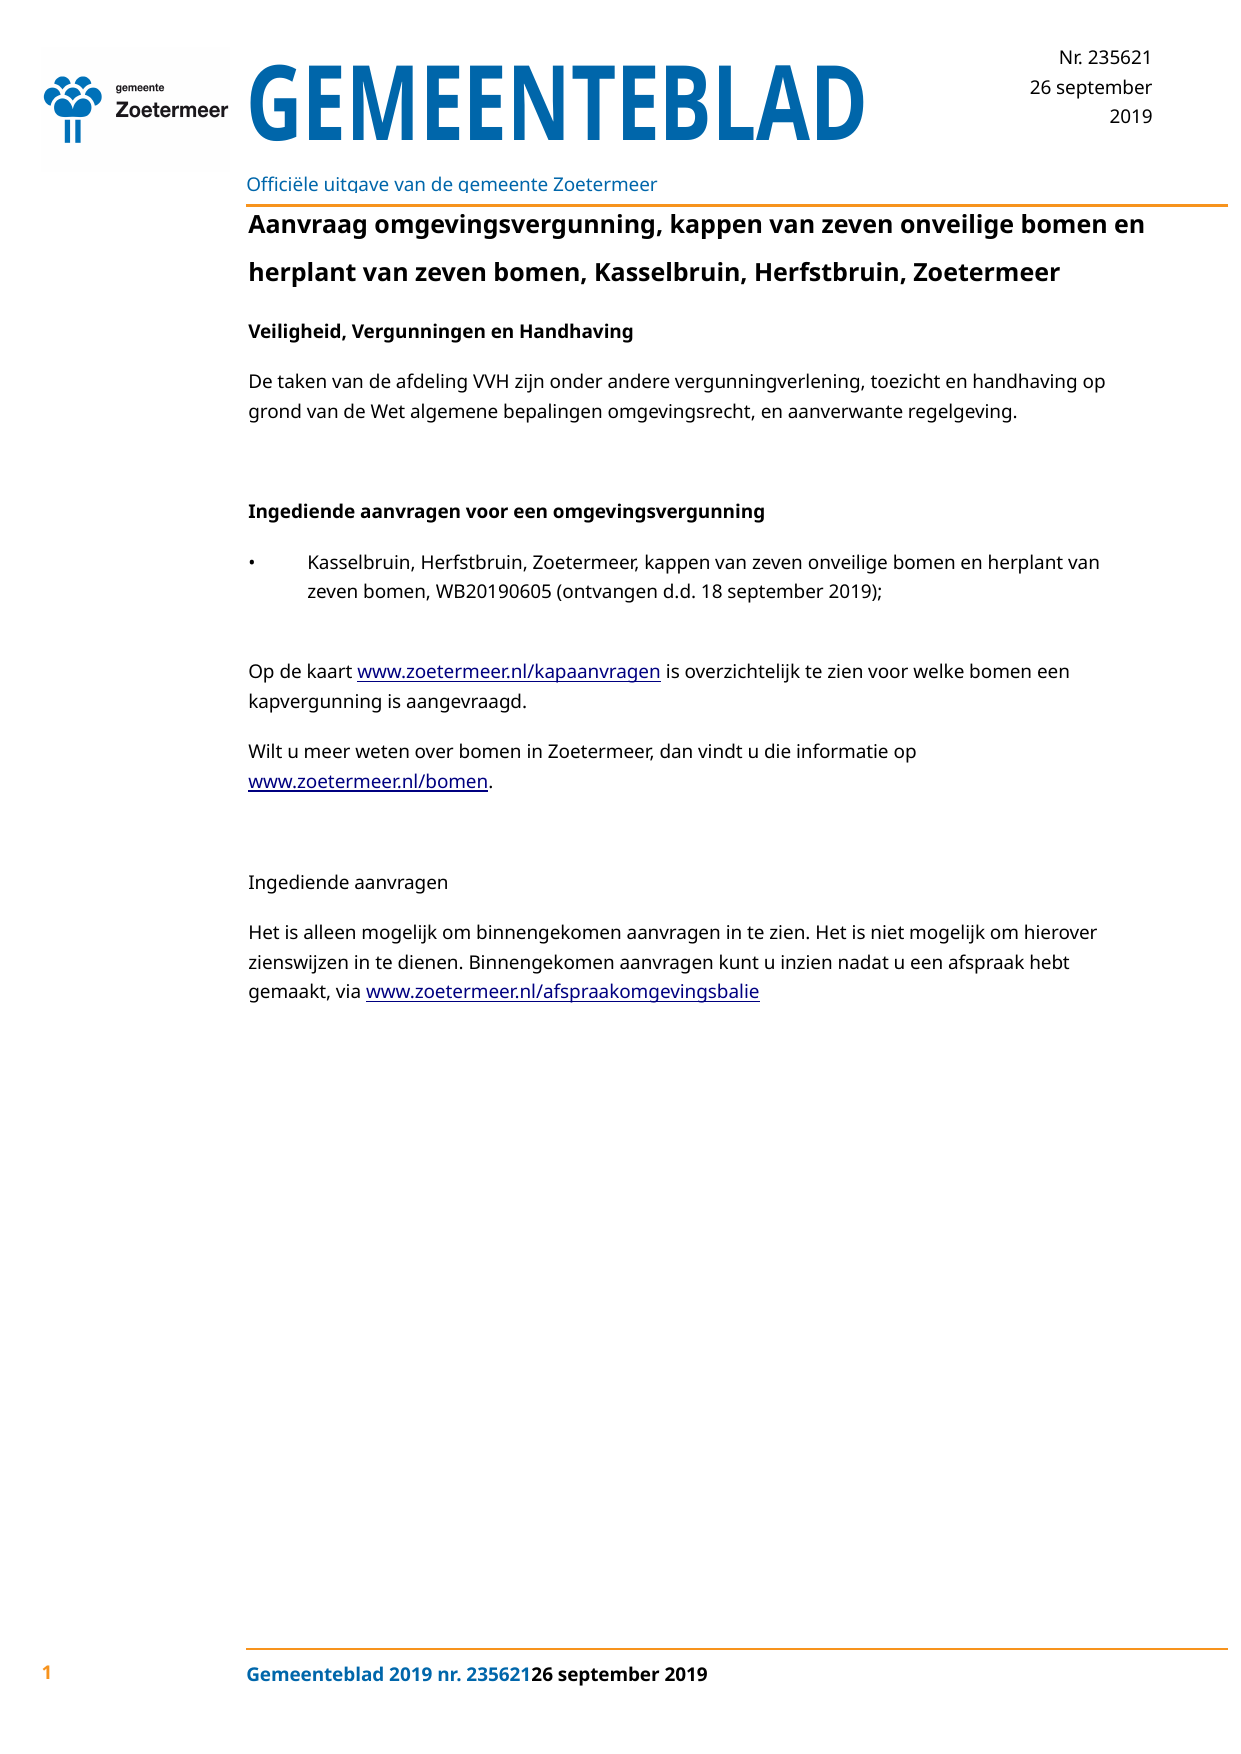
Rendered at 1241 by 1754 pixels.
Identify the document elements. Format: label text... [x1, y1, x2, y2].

text Aanvraag omgevingsvergunning, kappen van zeven onveilige bomen en herplant van zeven bomen, Kasselbruin, Herfstbruin, Zoetermeer [248, 207, 1152, 288]
text Veiligheid, Vergunningen en Handhaving [248, 318, 1152, 344]
text Ingediende aanvragen voor een omgevingsvergunning [248, 499, 1152, 524]
text Op de kaart www.zoetermeer.nl/kapaanvragen is overzichtelijk te zien voor welke bomen een kapvergunning is aangevraagd. [248, 659, 1152, 714]
list Kasselbruin, Herfstbruin, Zoetermeer, kappen van zeven onveilige bomen en herplant van zeven bomen, WB20190605 (ontvangen d.d. 18 september 2019); [248, 549, 1152, 604]
text De taken van de afdeling VVH zijn onder andere vergunningverlening, toezicht en handhaving op grond van de Wet algemene bepalingen omgevingsrecht, en aanverwante regelgeving. [248, 368, 1152, 424]
text Ingediende aanvragen [248, 869, 1152, 895]
picture [41, 47, 231, 172]
text Het is alleen mogelijk om binnengekomen aanvragen in te zien. Het is niet mogelijk om hierover zienswijzen in te dienen. Binnengekomen aanvragen kunt u inzien nadat u een afspraak hebt gemaakt, via www.zoetermeer.nl/afspraakomgevingsbalie [248, 919, 1152, 1004]
text Wilt u meer weten over bomen in Zoetermeer, dan vindt u die informatie op www.zoetermeer.nl/bomen. [248, 739, 1152, 794]
